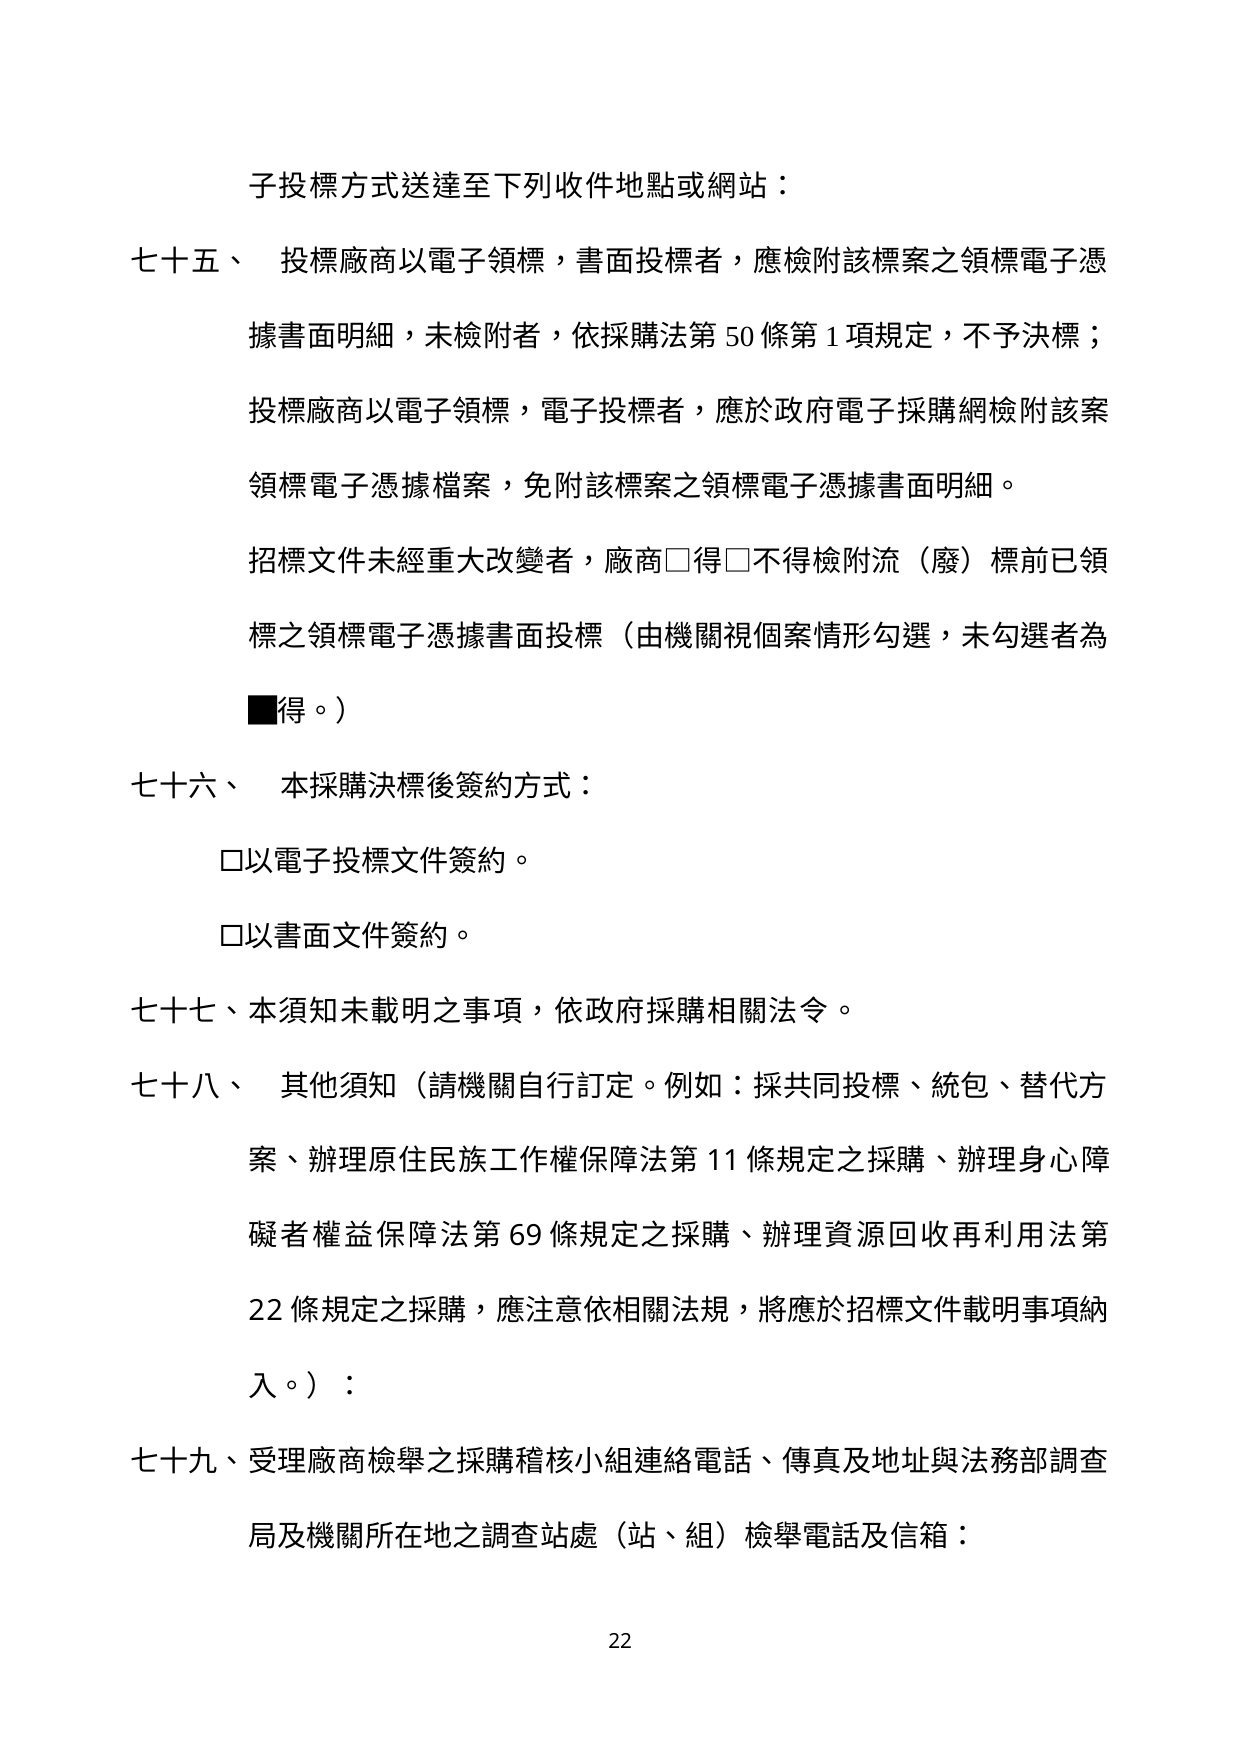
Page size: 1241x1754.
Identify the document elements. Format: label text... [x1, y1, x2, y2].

list 本採購決標後簽約方式： [130, 746, 1110, 821]
text 以電子投標文件簽約。 [189, 821, 1110, 896]
list 本須知未載明之事項，依政府採購相關法令。 [130, 971, 1110, 1046]
list 其他須知（請機關自行訂定。例如：採共同投標、統包、替代方案、辦理原住民族工作權保障法第11條規定之採購、辦理身心障礙者權益保障法第69條規定之採購、辦理資源回收再利用法第22條規定之採購，應注意依相關法規，將應於招標文件載明事項納入。）： [130, 1046, 1110, 1421]
list 子投標方式送達至下列收件地點或網站： [130, 146, 1110, 221]
text 以書面文件簽約。 [189, 896, 1110, 971]
list 投標廠商以電子領標，書面投標者，應檢附該標案之領標電子憑據書面明細，未檢附者，依採購法第50條第1項規定，不予決標；投標廠商以電子領標，電子投標者，應於政府電子採購網檢附該案領標電子憑據檔案，免附該標案之領標電子憑據書面明細。 [130, 221, 1110, 521]
list 受理廠商檢舉之採購稽核小組連絡電話、傳真及地址與法務部調查局及機關所在地之調查站處（站、組）檢舉電話及信箱： [130, 1421, 1110, 1571]
text 招標文件未經重大改變者，廠商□得□不得檢附流（廢）標前已領標之領標電子憑據書面投標（由機關視個案情形勾選，未勾選者為█得。） [248, 521, 1110, 746]
